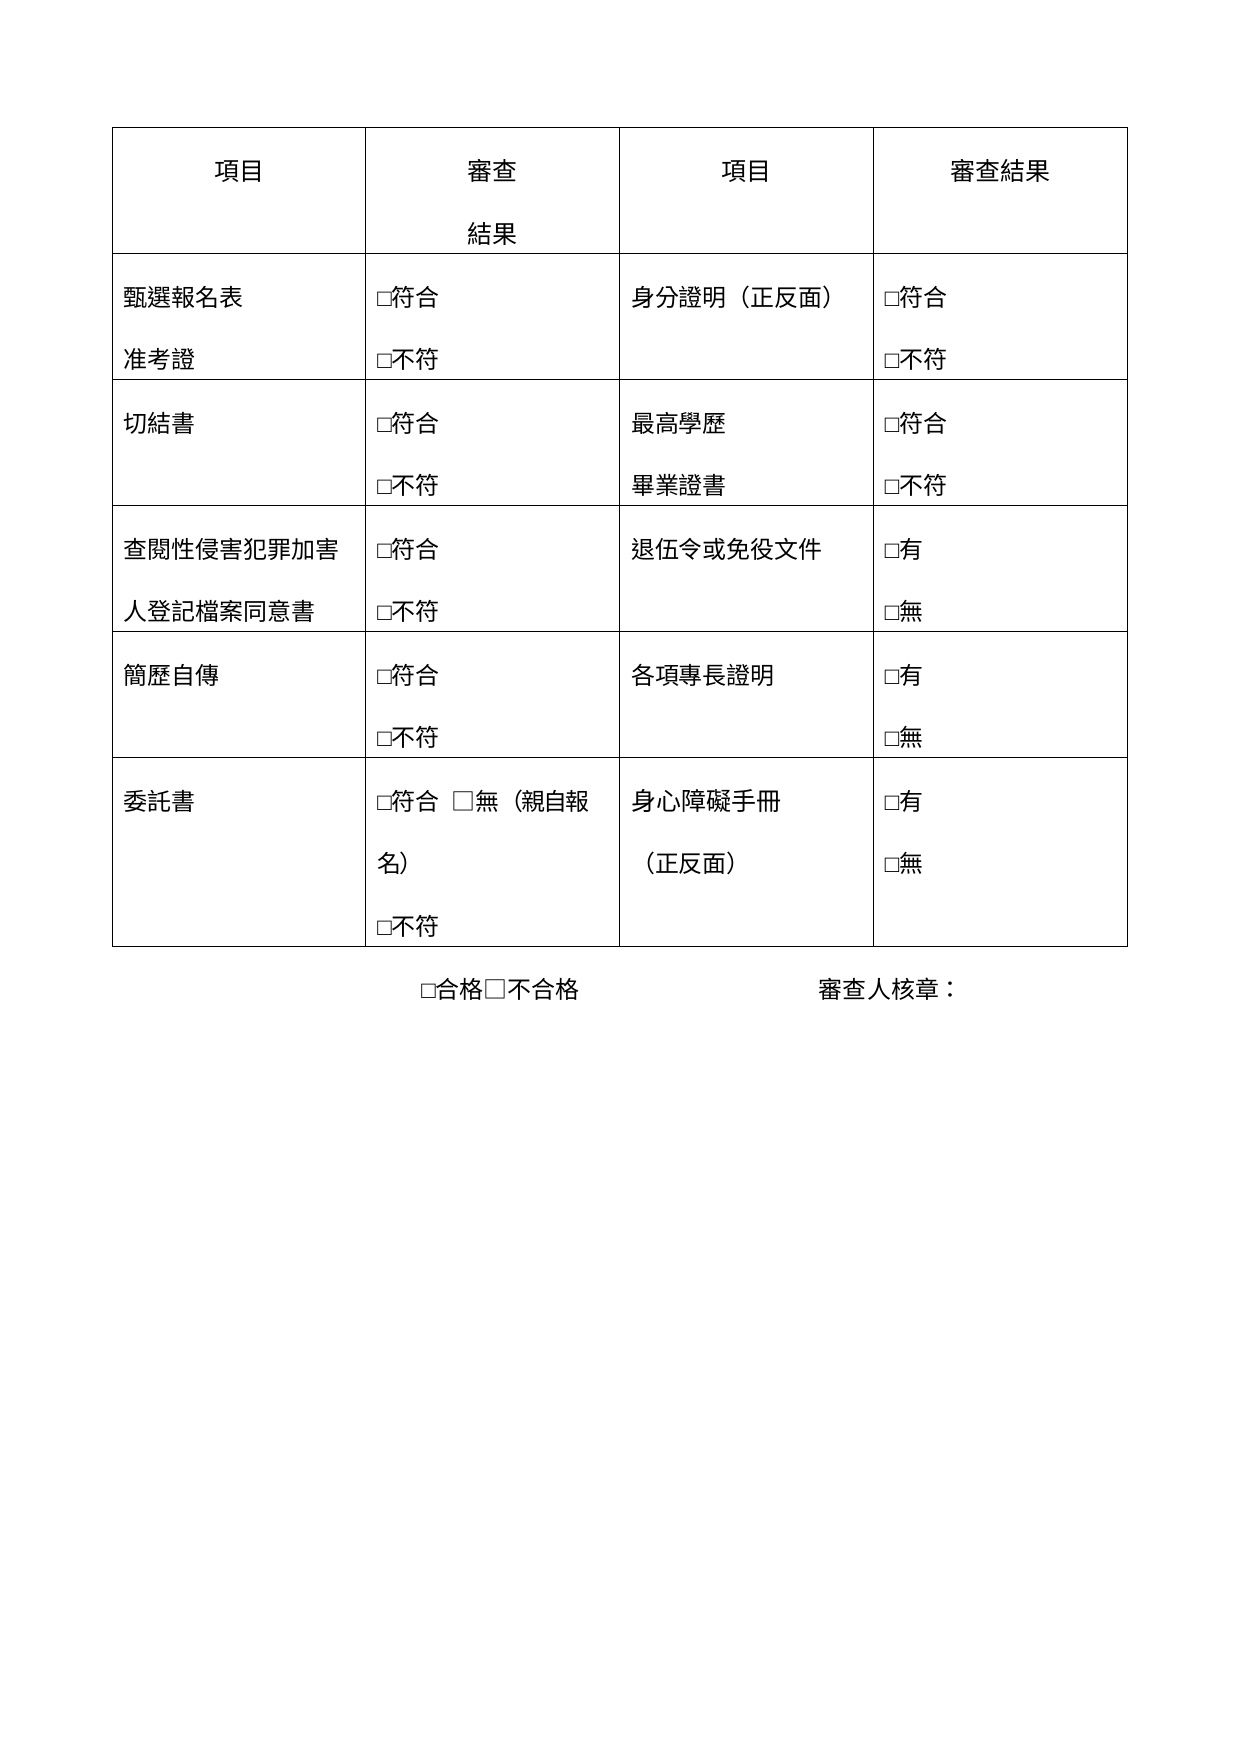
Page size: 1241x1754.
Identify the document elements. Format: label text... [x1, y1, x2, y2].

table_header 項目 [113, 128, 365, 253]
table_cell 簡歷自傳 [113, 632, 365, 757]
table_cell 身心障礙手冊 （正反面） [620, 758, 873, 946]
table_header 項目 [620, 128, 873, 253]
table_cell □符合 □不符 [366, 254, 619, 379]
table_cell □有 □無 [874, 632, 1127, 757]
table_cell □符合 □不符 [366, 632, 619, 757]
table_cell 退伍令或免役文件 [620, 506, 873, 631]
table_cell 身分證明（正反面） [620, 254, 873, 379]
table_cell □符合 □無（親自報名） □不符 [366, 758, 619, 946]
table_cell 各項專長證明 [620, 632, 873, 757]
table_cell □符合 □不符 [874, 254, 1127, 379]
table_cell □符合 □不符 [874, 380, 1127, 505]
table_cell □有 □無 [874, 506, 1127, 631]
table_cell 委託書 [113, 758, 365, 946]
table_cell 切結書 [113, 380, 365, 505]
table_cell 最高學歷 畢業證書 [620, 380, 873, 505]
table_cell □符合 □不符 [366, 380, 619, 505]
table_cell 甄選報名表 准考證 [113, 254, 365, 379]
table_cell 查閱性侵害犯罪加害人登記檔案同意書 [113, 506, 365, 631]
text □合格□不合格 審查人核章： [112, 947, 1128, 1009]
table_cell □有 □無 [874, 758, 1127, 946]
table_header 審查 結果 [366, 128, 619, 253]
table_header 審查結果 [874, 128, 1127, 253]
table_cell □符合 □不符 [366, 506, 619, 631]
